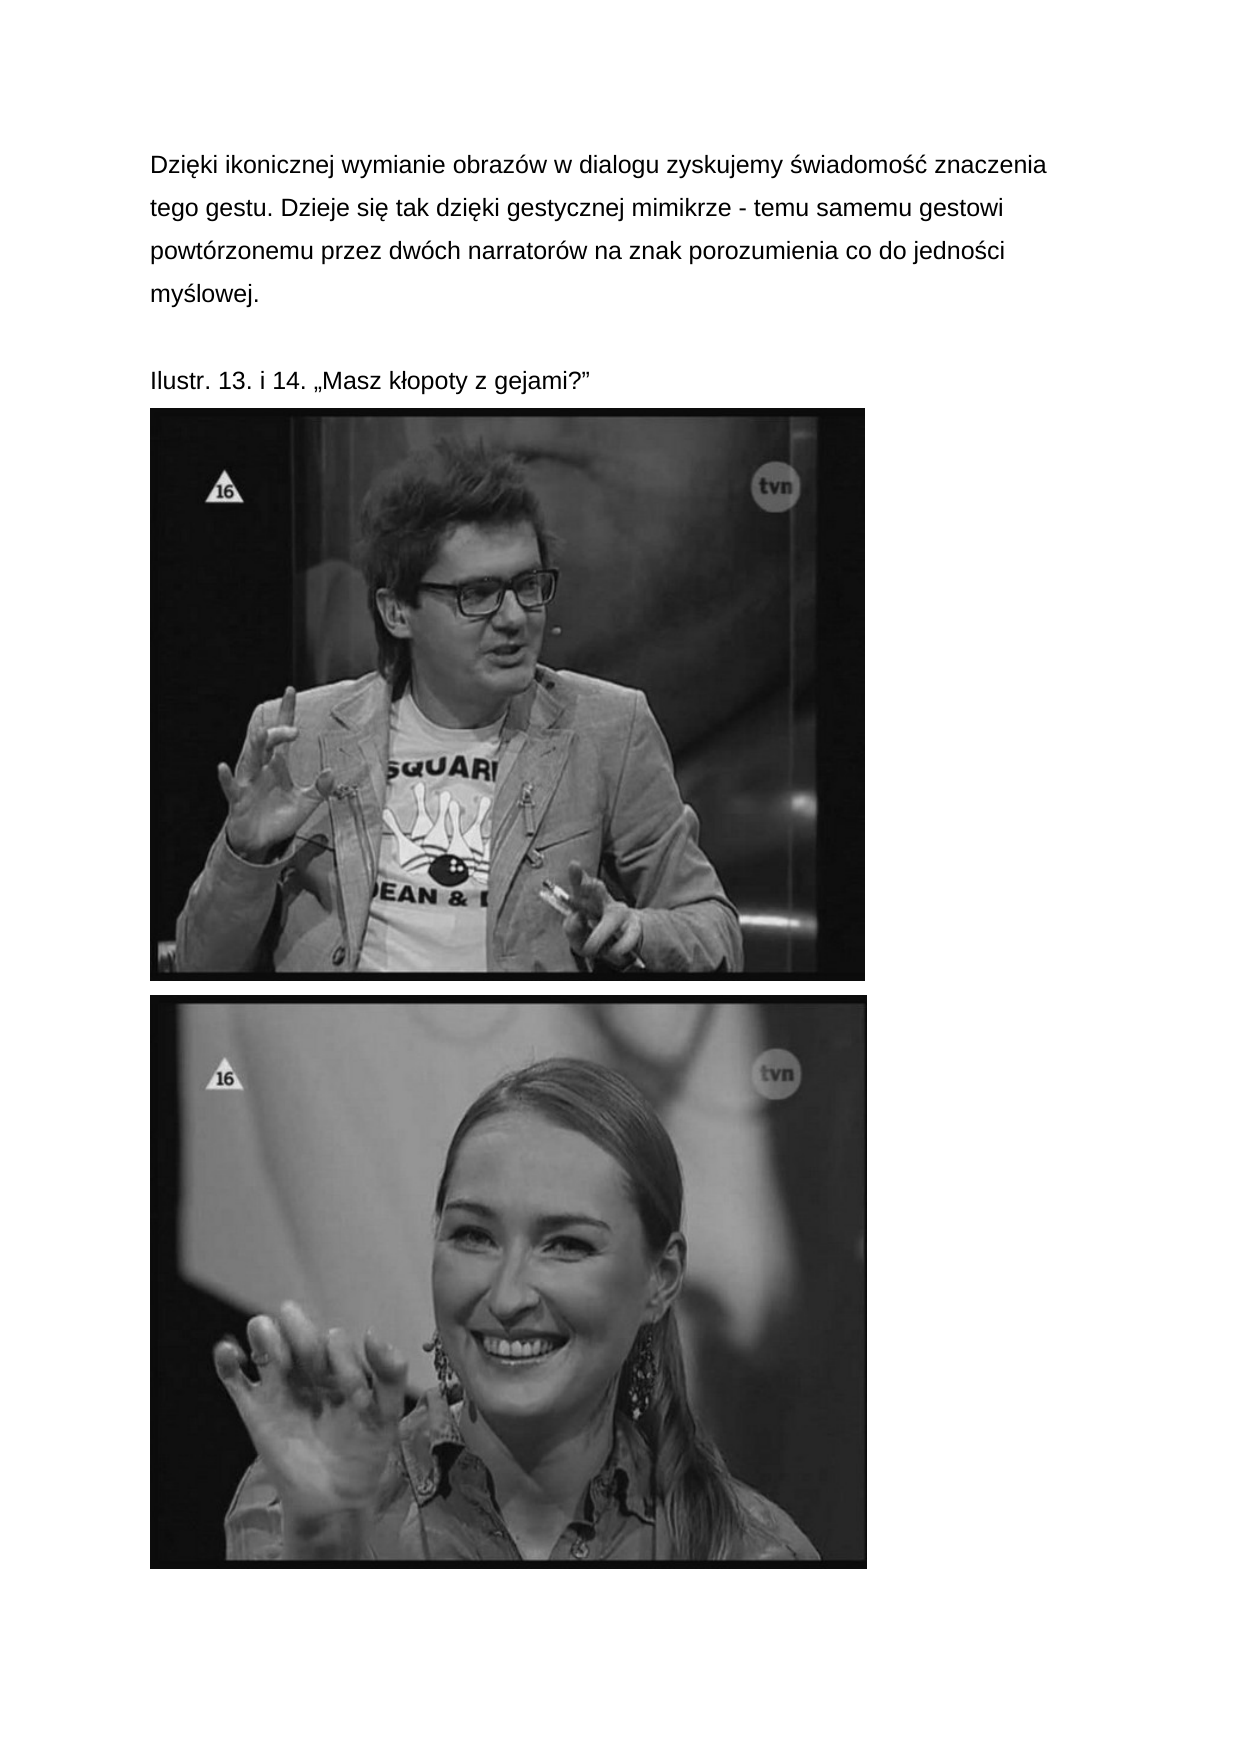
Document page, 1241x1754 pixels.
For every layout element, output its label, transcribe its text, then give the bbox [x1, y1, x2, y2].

picture [150, 995, 867, 1569]
text Dzięki ikonicznej wymianie obrazów w dialogu zyskujemy świadomość znaczenia tego gestu. Dzieje się tak dzięki gestycznej mimikrze - temu samemu gestowi powtórzonemu przez dwóch narratorów na znak porozumienia co do jedności myślowej. [150, 150, 1090, 308]
picture [150, 408, 865, 981]
text Ilustr. 13. i 14. „Masz kłopoty z gejami?” [150, 366, 1090, 394]
